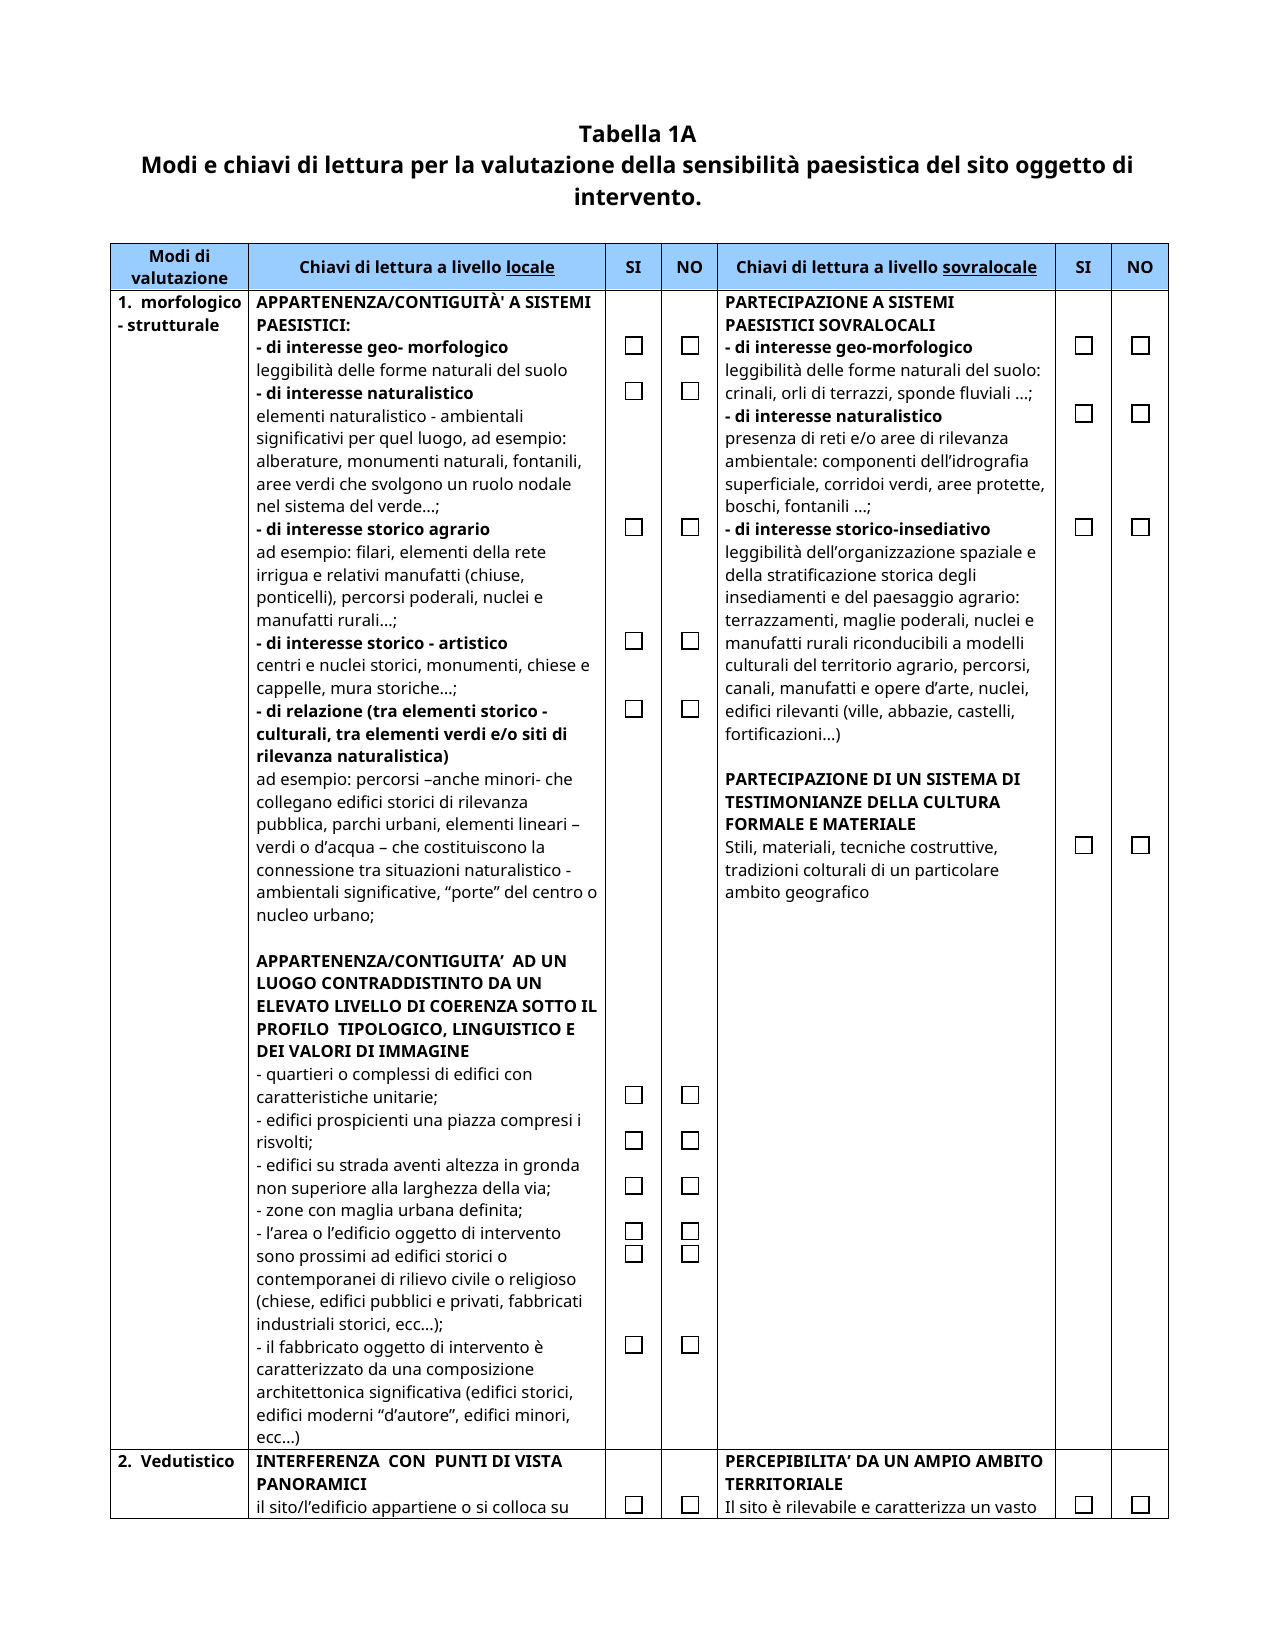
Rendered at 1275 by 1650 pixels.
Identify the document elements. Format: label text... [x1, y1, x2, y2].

table_cell INTERFERENZA CON PUNTI DI VISTA PANORAMICI il sito/l’edificio appartiene o si colloca su [249, 1450, 605, 1518]
table_header NO [662, 244, 717, 289]
table_cell [1112, 1450, 1168, 1518]
table_header SI [1056, 244, 1111, 289]
table_cell [1112, 291, 1168, 1449]
table_header Chiavi di lettura a livello locale [249, 244, 605, 289]
table_cell [1056, 1450, 1111, 1518]
table_cell 1. morfologico - strutturale [111, 291, 248, 1449]
table_cell [662, 1450, 717, 1518]
table_cell [606, 291, 661, 1449]
table_header NO [1112, 244, 1168, 289]
table_header Chiavi di lettura a livello sovralocale [718, 244, 1055, 289]
text Modi e chiavi di lettura per la valutazione della sensibilità paesistica del sito oggetto di [118, 149, 1157, 181]
table_header Modi di valutazione [111, 244, 248, 289]
table_cell [606, 1450, 661, 1518]
text Tabella 1A [118, 118, 1157, 149]
table_cell [662, 291, 717, 1449]
table_cell 2. Vedutistico [111, 1450, 248, 1518]
text intervento. [118, 181, 1157, 212]
table_cell APPARTENENZA/CONTIGUITÀ' A SISTEMI PAESISTICI: - di interesse geo- morfologico leggibilità delle forme naturali del suolo - di interesse naturalistico elementi naturalistico - ambientali significativi per quel luogo, ad esempio: alberature, monumenti naturali, fontanili, aree verdi che svolgono un ruolo nodale nel sistema del verde…; - di interesse storico agrario ad esempio: filari, elementi della rete irrigua e relativi manufatti (chiuse, ponticelli), percorsi poderali, nuclei e manufatti rurali…; - di interesse storico - artistico centri e nuclei storici, monumenti, chiese e cappelle, mura storiche…; - di relazione (tra elementi storico - culturali, tra elementi verdi e/o siti di rilevanza naturalistica) ad esempio: percorsi –anche minori- che collegano edifici storici di rilevanza pubblica, parchi urbani, elementi lineari –verdi o d’acqua – che costituiscono la connessione tra situazioni naturalistico - ambientali significative, “porte” del centro o nucleo urbano; APPARTENENZA/CONTIGUITA’ AD UN LUOGO CONTRADDISTINTO DA UN ELEVATO LIVELLO DI COERENZA SOTTO IL PROFILO TIPOLOGICO, LINGUISTICO E DEI VALORI DI IMMAGINE - quartieri o complessi di edifici con caratteristiche unitarie; - edifici prospicienti una piazza compresi i risvolti; - edifici su strada aventi altezza in gronda non superiore alla larghezza della via; - zone con maglia urbana definita; - l’area o l’edificio oggetto di intervento sono prossimi ad edifici storici o contemporanei di rilievo civile o religioso (chiese, edifici pubblici e privati, fabbricati industriali storici, ecc…); - il fabbricato oggetto di intervento è caratterizzato da una composizione architettonica significativa (edifici storici, edifici moderni “d’autore”, edifici minori, ecc…) [249, 291, 605, 1449]
table_cell PARTECIPAZIONE A SISTEMI PAESISTICI SOVRALOCALI - di interesse geo-morfologico leggibilità delle forme naturali del suolo: crinali, orli di terrazzi, sponde fluviali …; - di interesse naturalistico presenza di reti e/o aree di rilevanza ambientale: componenti dell’idrografia superficiale, corridoi verdi, aree protette, boschi, fontanili …; - di interesse storico-insediativo leggibilità dell’organizzazione spaziale e della stratificazione storica degli insediamenti e del paesaggio agrario: terrazzamenti, maglie poderali, nuclei e manufatti rurali riconducibili a modelli culturali del territorio agrario, percorsi, canali, manufatti e opere d’arte, nuclei, edifici rilevanti (ville, abbazie, castelli, fortificazioni…) PARTECIPAZIONE DI UN SISTEMA DI TESTIMONIANZE DELLA CULTURA FORMALE E MATERIALE Stili, materiali, tecniche costruttive, tradizioni colturali di un particolare ambito geografico [718, 291, 1055, 1449]
table_header SI [606, 244, 661, 289]
table_cell PERCEPIBILITA’ DA UN AMPIO AMBITO TERRITORIALE Il sito è rilevabile e caratterizza un vasto [718, 1450, 1055, 1518]
table_cell [1056, 291, 1111, 1449]
